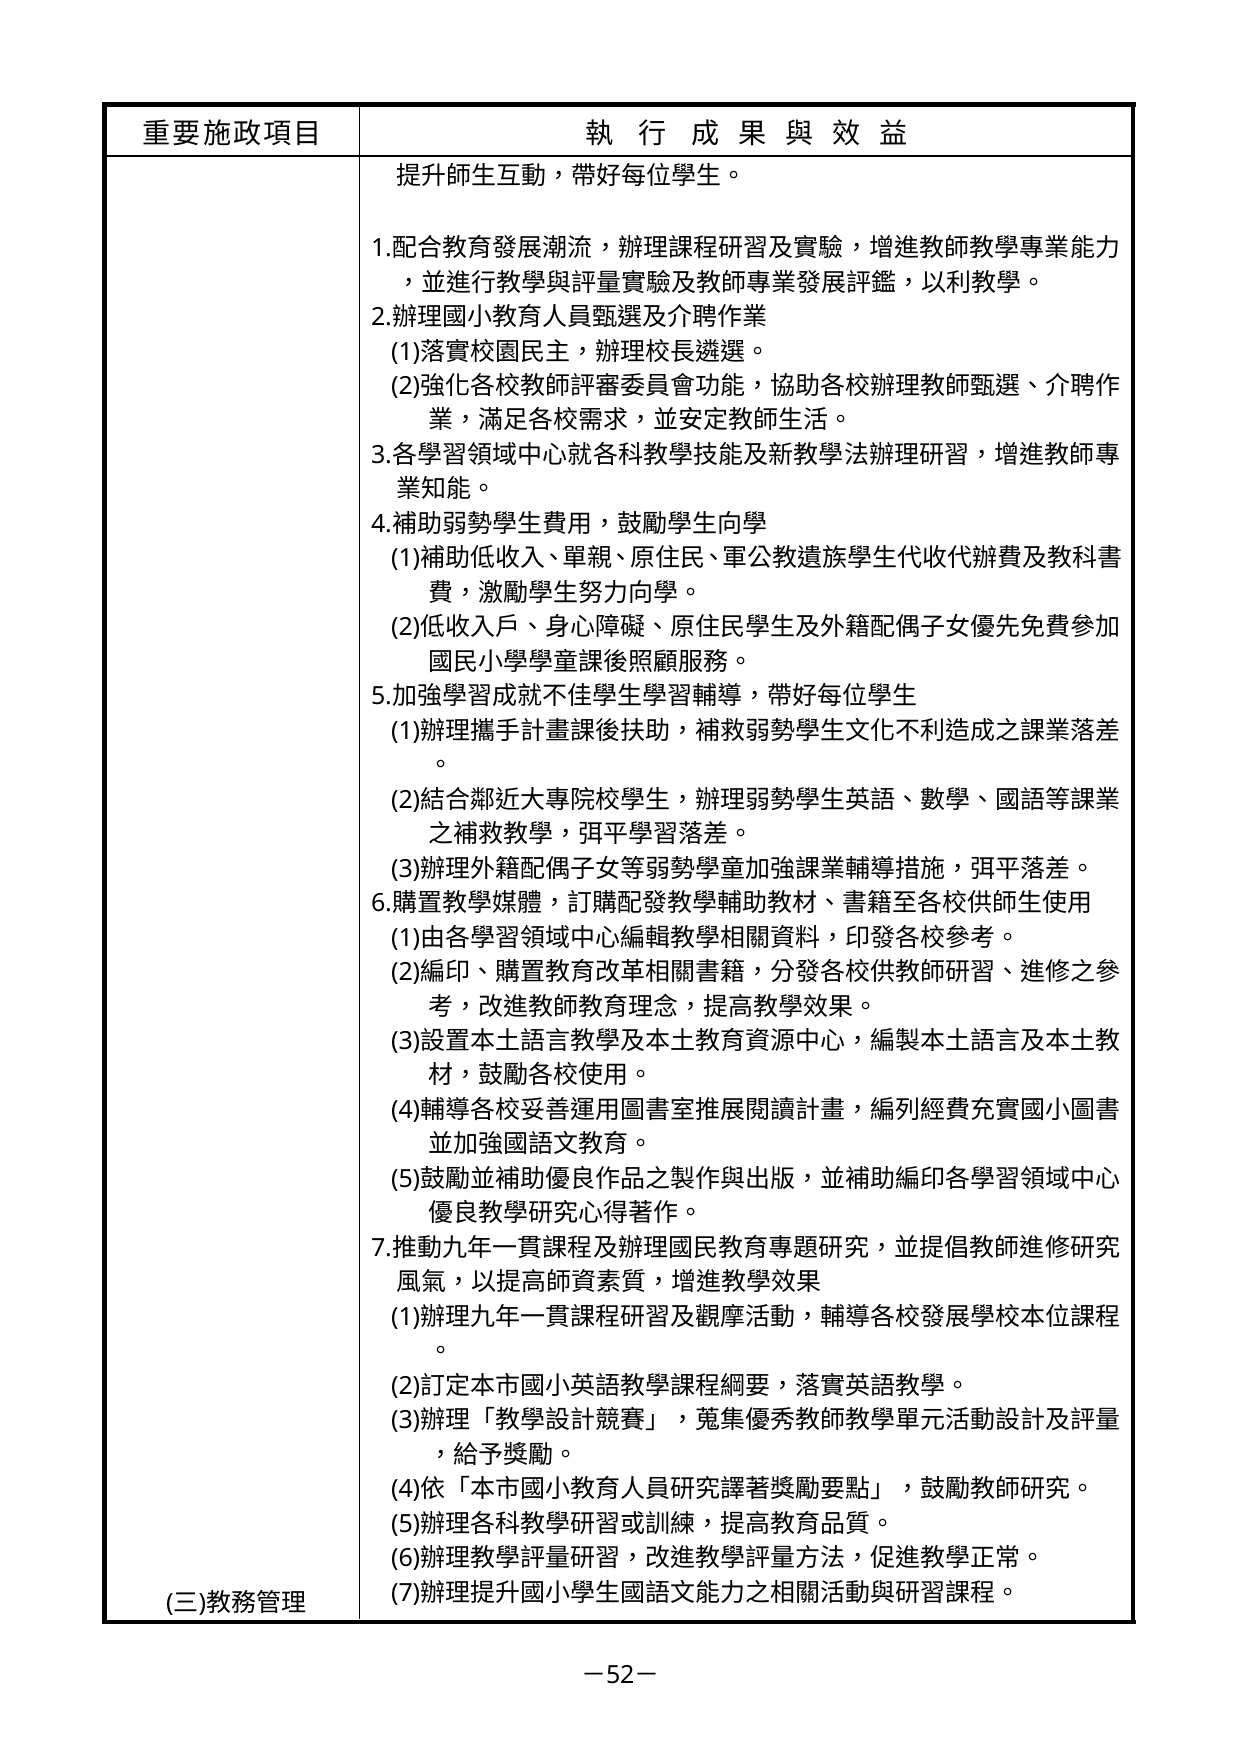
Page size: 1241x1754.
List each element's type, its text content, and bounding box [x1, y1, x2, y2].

table_cell (三)教務管理 [107, 157, 359, 1619]
table_header 重要施政項目 [107, 107, 359, 155]
table_cell 提升師生互動，帶好每位學生。 1.配合教育發展潮流，辦理課程研習及實驗，增進教師教學專業能力，並進行教學與評量實驗及教師專業發展評鑑，以利教學。 2.辦理國小教育人員甄選及介聘作業 (1)落實校園民主，辦理校長遴選。 (2)強化各校教師評審委員會功能，協助各校辦理教師甄選、介聘作業，滿足各校需求，並安定教師生活。 3.各學習領域中心就各科教學技能及新教學法辦理研習，增進教師專業知能。 4.補助弱勢學生費用，鼓勵學生向學 (1)補助低收入、單親、原住民、軍公教遺族學生代收代辦費及教科書費，激勵學生努力向學。 (2)低收入戶、身心障礙、原住民學生及外籍配偶子女優先免費參加國民小學學童課後照顧服務。 5.加強學習成就不佳學生學習輔導，帶好每位學生 (1)辦理攜手計畫課後扶助，補救弱勢學生文化不利造成之課業落差。 (2)結合鄰近大專院校學生，辦理弱勢學生英語、數學、國語等課業之補救教學，弭平學習落差。 (3)辦理外籍配偶子女等弱勢學童加強課業輔導措施，弭平落差。 6.購置教學媒體，訂購配發教學輔助教材、書籍至各校供師生使用 (1)由各學習領域中心編輯教學相關資料，印發各校參考。 (2)編印、購置教育改革相關書籍，分發各校供教師研習、進修之參考，改進教師教育理念，提高教學效果。 (3)設置本土語言教學及本土教育資源中心，編製本土語言及本土教材，鼓勵各校使用。 (4)輔導各校妥善運用圖書室推展閱讀計畫，編列經費充實國小圖書並加強國語文教育。 (5)鼓勵並補助優良作品之製作與出版，並補助編印各學習領域中心優良教學研究心得著作。 7.推動九年一貫課程及辦理國民教育專題研究，並提倡教師進修研究風氣，以提高師資素質，增進教學效果 (1)辦理九年一貫課程研習及觀摩活動，輔導各校發展學校本位課程。 (2)訂定本市國小英語教學課程綱要，落實英語教學。 (3)辦理「教學設計競賽」，蒐集優秀教師教學單元活動設計及評量，給予獎勵。 (4)依「本市國小教育人員研究譯著獎勵要點」，鼓勵教師研究。 (5)辦理各科教學研習或訓練，提高教育品質。 (6)辦理教學評量研習，改進教學評量方法，促進教學正常。 (7)辦理提升國小學生國語文能力之相關活動與研習課程。 [360, 157, 1131, 1619]
table_header 執 行 成 果 與 效 益 [360, 107, 1131, 155]
